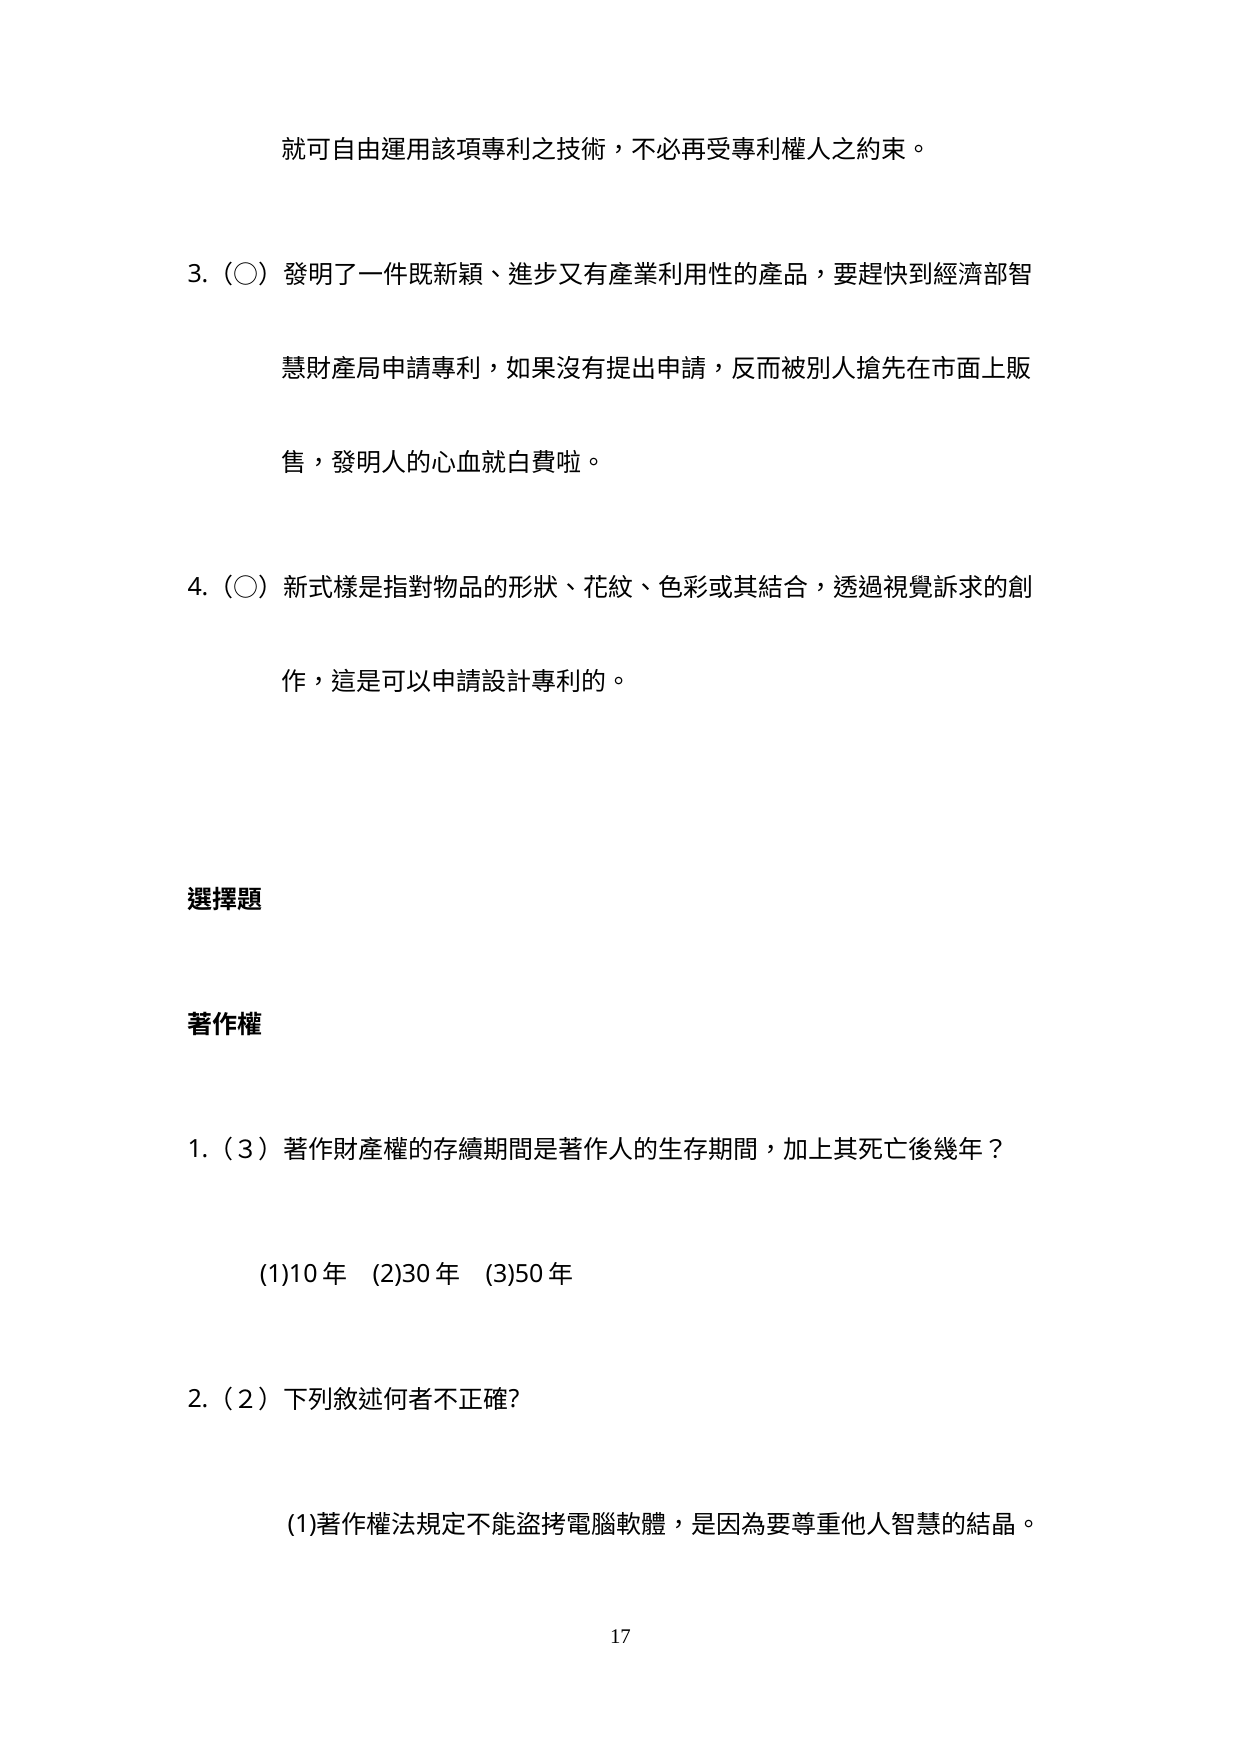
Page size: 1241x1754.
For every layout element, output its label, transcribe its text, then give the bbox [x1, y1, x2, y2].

text 著作權 [187, 981, 1053, 1044]
text 3.（○）發明了一件既新穎、進步又有產業利用性的產品，要趕快到經濟部智慧財產局申請專利，如果沒有提出申請，反而被別人搶先在市面上販售，發明人的心血就白費啦。 [187, 231, 1053, 481]
text 2.（２）下列敘述何者不正確? [187, 1356, 1053, 1419]
text (1)10年 (2)30年 (3)50年 [187, 1231, 1053, 1294]
text (1)著作權法規定不能盜拷電腦軟體，是因為要尊重他人智慧的結晶。 [187, 1481, 1053, 1544]
text 選擇題 [187, 856, 1053, 919]
text 1.（３）著作財產權的存續期間是著作人的生存期間，加上其死亡後幾年？ [187, 1106, 1053, 1169]
text 4.（○）新式樣是指對物品的形狀、花紋、色彩或其結合，透過視覺訴求的創作，這是可以申請設計專利的。 [187, 544, 1053, 700]
text 就可自由運用該項專利之技術，不必再受專利權人之約束。 [187, 106, 1053, 169]
